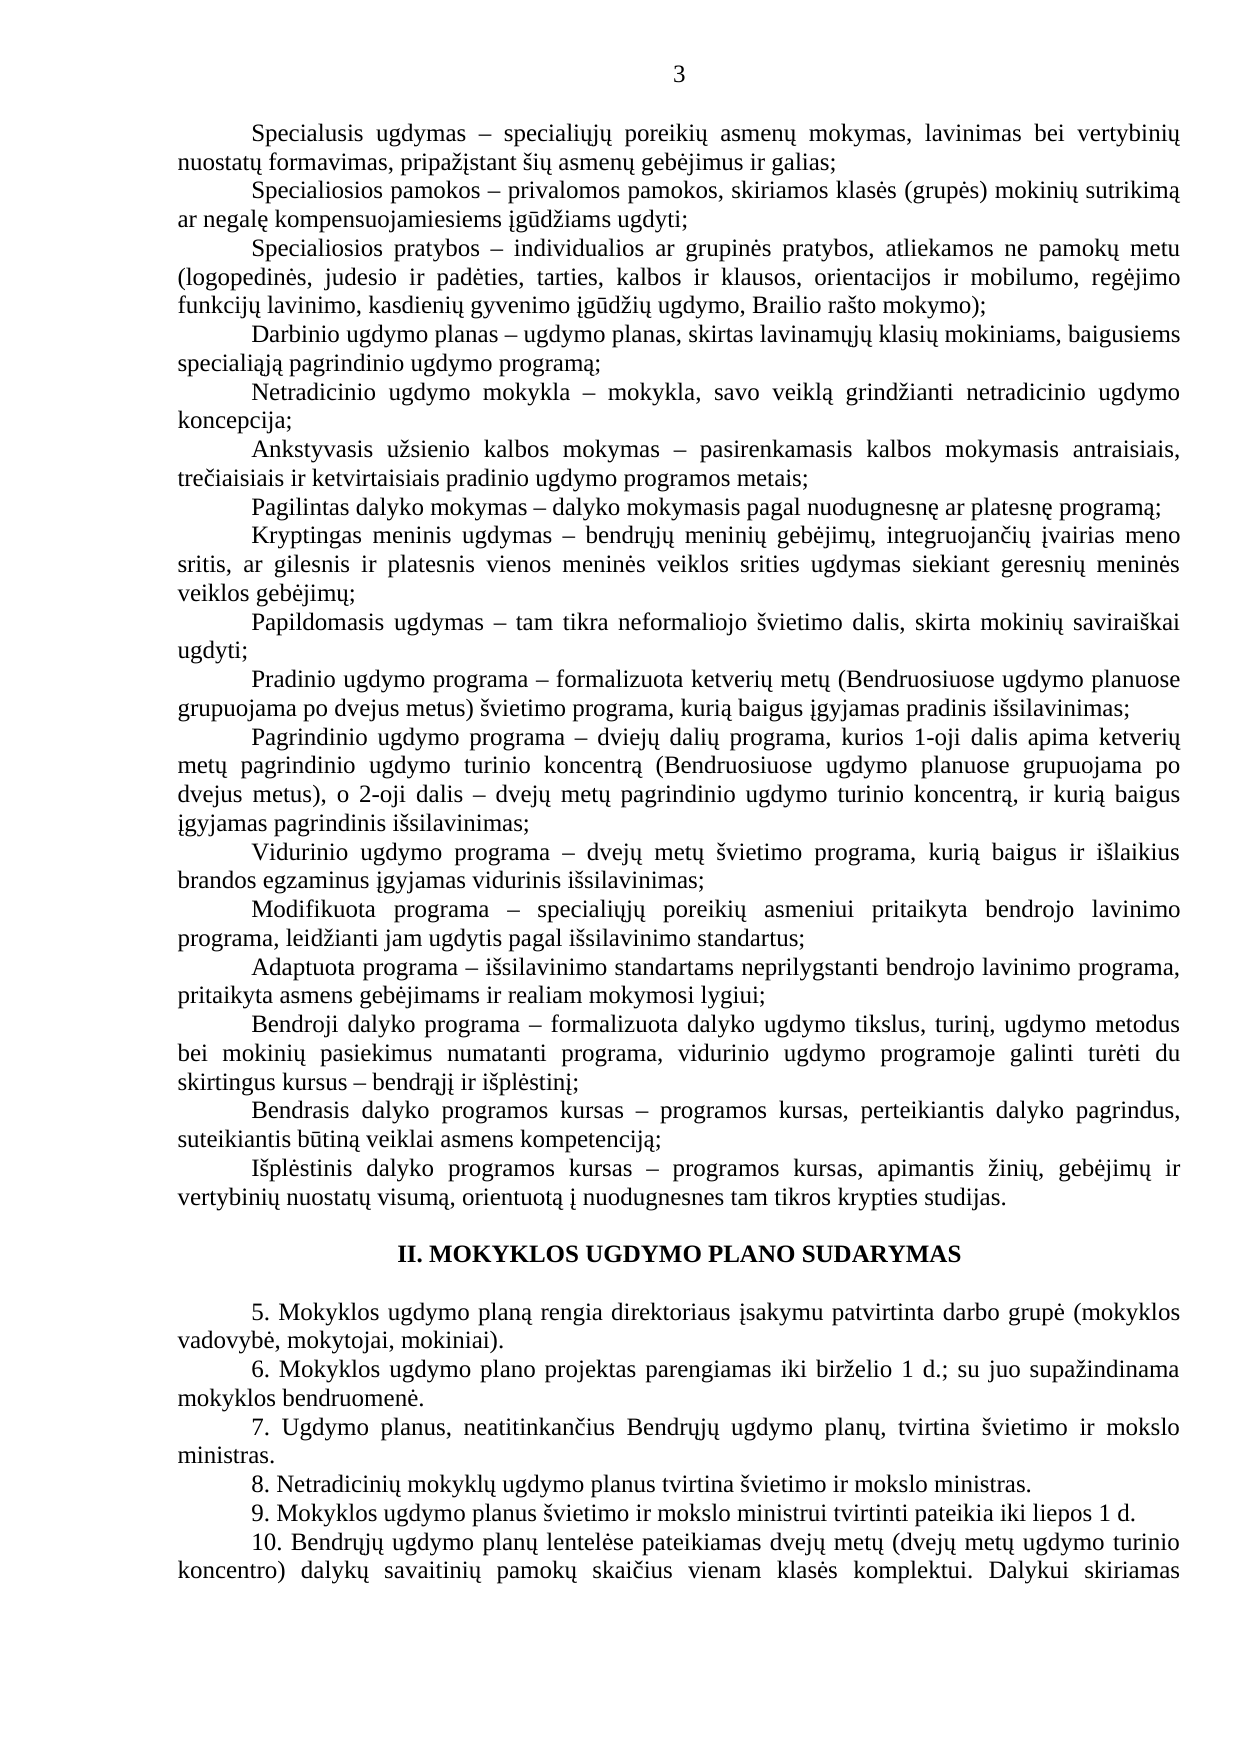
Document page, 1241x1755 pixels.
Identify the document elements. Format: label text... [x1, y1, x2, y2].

text Pradinio ugdymo programa – formalizuota ketverių metų (Bendruosiuose ugdymo planuose grupuojama po dvejus metus) švietimo programa, kurią baigus įgyjamas pradinis išsilavinimas; [177, 664, 1181, 722]
text Bendrasis dalyko programos kursas – programos kursas, perteikiantis dalyko pagrindus, suteikiantis būtiną veiklai asmens kompetenciją; [177, 1096, 1181, 1153]
text 8. Netradicinių mokyklų ugdymo planus tvirtina švietimo ir mokslo ministras. [177, 1469, 1181, 1498]
text Darbinio ugdymo planas – ugdymo planas, skirtas lavinamųjų klasių mokiniams, baigusiems specialiąją pagrindinio ugdymo programą; [177, 319, 1181, 377]
text Pagilintas dalyko mokymas – dalyko mokymasis pagal nuodugnesnę ar platesnę programą; [177, 492, 1181, 521]
text Kryptingas meninis ugdymas – bendrųjų meninių gebėjimų, integruojančių įvairias meno sritis, ar gilesnis ir platesnis vienos meninės veiklos srities ugdymas siekiant geresnių meninės veiklos gebėjimų; [177, 521, 1181, 607]
text 7. Ugdymo planus, neatitinkančius Bendrųjų ugdymo planų, tvirtina švietimo ir mokslo ministras. [177, 1412, 1181, 1469]
text Specialiosios pamokos – privalomos pamokos, skiriamos klasės (grupės) mokinių sutrikimą ar negalę kompensuojamiesiems įgūdžiams ugdyti; [177, 176, 1181, 233]
text Specialusis ugdymas – specialiųjų poreikių asmenų mokymas, lavinimas bei vertybinių nuostatų formavimas, pripažįstant šių asmenų gebėjimus ir galias; [177, 118, 1181, 176]
text 5. Mokyklos ugdymo planą rengia direktoriaus įsakymu patvirtinta darbo grupė (mokyklos vadovybė, mokytojai, mokiniai). [177, 1297, 1181, 1354]
text Netradicinio ugdymo mokykla – mokykla, savo veiklą grindžianti netradicinio ugdymo koncepcija; [177, 377, 1181, 434]
text 6. Mokyklos ugdymo plano projektas parengiamas iki birželio 1 d.; su juo supažindinama mokyklos bendruomenė. [177, 1354, 1181, 1412]
text 9. Mokyklos ugdymo planus švietimo ir mokslo ministrui tvirtinti pateikia iki liepos 1 d. [177, 1498, 1181, 1527]
text Modifikuota programa – specialiųjų poreikių asmeniui pritaikyta bendrojo lavinimo programa, leidžianti jam ugdytis pagal išsilavinimo standartus; [177, 894, 1181, 952]
text Papildomasis ugdymas – tam tikra neformaliojo švietimo dalis, skirta mokinių saviraiškai ugdyti; [177, 607, 1181, 664]
text Pagrindinio ugdymo programa – dviejų dalių programa, kurios 1-oji dalis apima ketverių metų pagrindinio ugdymo turinio koncentrą (Bendruosiuose ugdymo planuose grupuojama po dvejus metus), o 2-oji dalis – dvejų metų pagrindinio ugdymo turinio koncentrą, ir kurią baigus įgyjamas pagrindinis išsilavinimas; [177, 722, 1181, 837]
text Vidurinio ugdymo programa – dvejų metų švietimo programa, kurią baigus ir išlaikius brandos egzaminus įgyjamas vidurinis išsilavinimas; [177, 837, 1181, 894]
text Išplėstinis dalyko programos kursas – programos kursas, apimantis žinių, gebėjimų ir vertybinių nuostatų visumą, orientuotą į nuodugnesnes tam tikros krypties studijas. [177, 1153, 1181, 1211]
text 10. Bendrųjų ugdymo planų lentelėse pateikiamas dvejų metų (dvejų metų ugdymo turinio koncentro) dalykų savaitinių pamokų skaičius vienam klasės komplektui. Dalykui skiriamas [177, 1527, 1181, 1584]
text Adaptuota programa – išsilavinimo standartams neprilygstanti bendrojo lavinimo programa, pritaikyta asmens gebėjimams ir realiam mokymosi lygiui; [177, 952, 1181, 1009]
text II. MOKYKLOS UGDYMO PLANO SUDARYMAS [177, 1239, 1181, 1268]
text Specialiosios pratybos – individualios ar grupinės pratybos, atliekamos ne pamokų metu (logopedinės, judesio ir padėties, tarties, kalbos ir klausos, orientacijos ir mobilumo, regėjimo funkcijų lavinimo, kasdienių gyvenimo įgūdžių ugdymo, Brailio rašto mokymo); [177, 233, 1181, 319]
text Ankstyvasis užsienio kalbos mokymas – pasirenkamasis kalbos mokymasis antraisiais, trečiaisiais ir ketvirtaisiais pradinio ugdymo programos metais; [177, 434, 1181, 492]
text Bendroji dalyko programa – formalizuota dalyko ugdymo tikslus, turinį, ugdymo metodus bei mokinių pasiekimus numatanti programa, vidurinio ugdymo programoje galinti turėti du skirtingus kursus – bendrąjį ir išplėstinį; [177, 1009, 1181, 1096]
